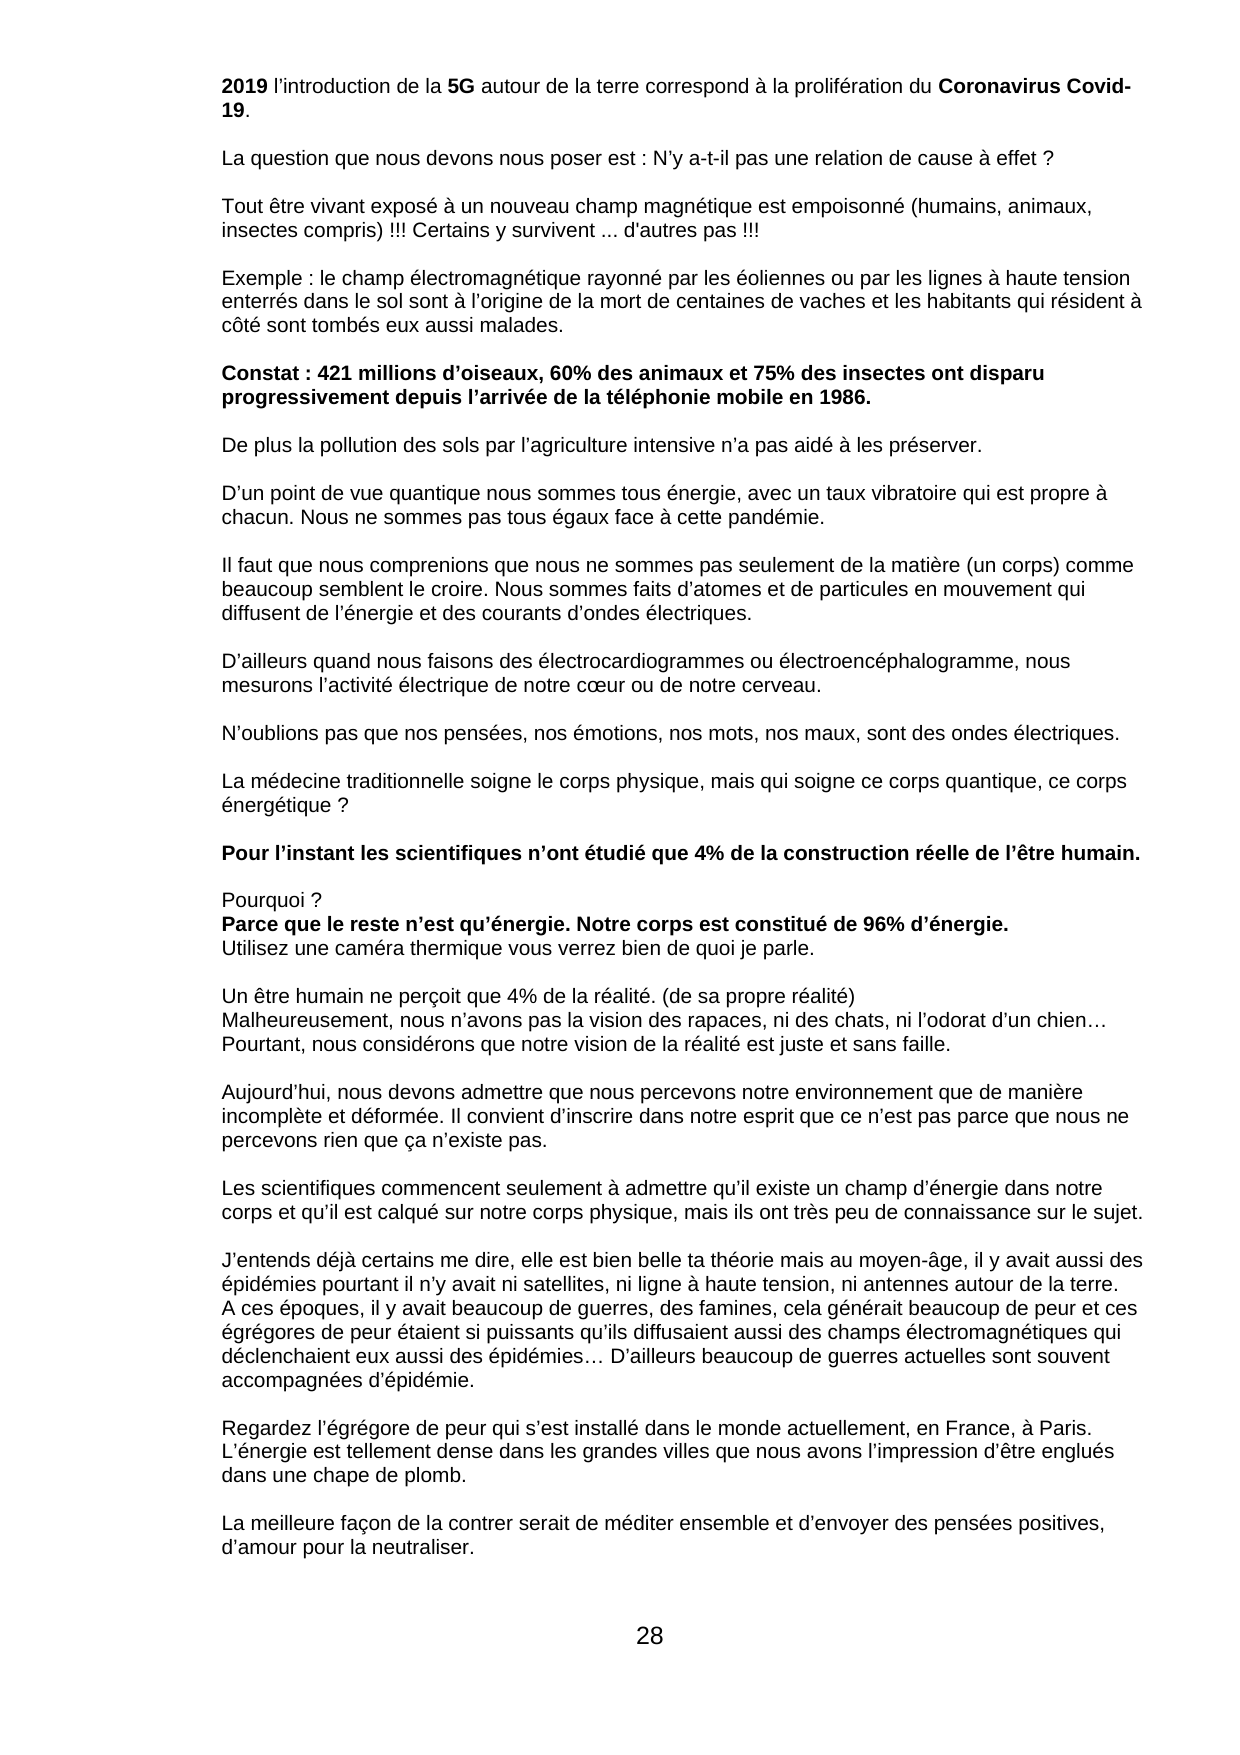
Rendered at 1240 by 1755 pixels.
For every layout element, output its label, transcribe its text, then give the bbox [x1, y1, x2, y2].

text Un être humain ne perçoit que 4% de la réalité. (de sa propre réalité) [221, 984, 1152, 1008]
text La question que nous devons nous poser est : N’y a-t-il pas une relation de cause à effet ? [221, 146, 1152, 169]
text Tout être vivant exposé à un nouveau champ magnétique est empoisonné (humains, animaux, insectes compris) !!! Certains y survivent ... d'autres pas !!! [221, 193, 1152, 241]
text N’oublions pas que nos pensées, nos émotions, nos mots, nos maux, sont des ondes électriques. [221, 721, 1152, 744]
text La médecine traditionnelle soigne le corps physique, mais qui soigne ce corps quantique, ce corps énergétique ? [221, 768, 1152, 816]
text Pour l’instant les scientifiques n’ont étudié que 4% de la construction réelle de l’être humain. [221, 840, 1152, 864]
text Aujourd’hui, nous devons admettre que nous percevons notre environnement que de manière incomplète et déformée. Il convient d’inscrire dans notre esprit que ce n’est pas parce que nous ne percevons rien que ça n’existe pas. [221, 1080, 1152, 1152]
text J’entends déjà certains me dire, elle est bien belle ta théorie mais au moyen-âge, il y avait aussi des épidémies pourtant il n’y avait ni satellites, ni ligne à haute tension, ni antennes autour de la terre. [221, 1248, 1152, 1296]
text La meilleure façon de la contrer serait de méditer ensemble et d’envoyer des pensées positives, d’amour pour la neutraliser. [221, 1511, 1152, 1559]
text Constat : 421 millions d’oiseaux, 60% des animaux et 75% des insectes ont disparu progressivement depuis l’arrivée de la téléphonie mobile en 1986. [221, 361, 1152, 409]
text Utilisez une caméra thermique vous verrez bien de quoi je parle. [221, 936, 1152, 960]
text Les scientifiques commencent seulement à admettre qu’il existe un champ d’énergie dans notre corps et qu’il est calqué sur notre corps physique, mais ils ont très peu de connaissance sur le sujet. [221, 1176, 1152, 1224]
text Malheureusement, nous n’avons pas la vision des rapaces, ni des chats, ni l’odorat d’un chien… Pourtant, nous considérons que notre vision de la réalité est juste et sans faille. [221, 1008, 1152, 1056]
text Exemple : le champ électromagnétique rayonné par les éoliennes ou par les lignes à haute tension enterrés dans le sol sont à l’origine de la mort de centaines de vaches et les habitants qui résident à côté sont tombés eux aussi malades. [221, 265, 1152, 337]
text Parce que le reste n’est qu’énergie. Notre corps est constitué de 96% d’énergie. [221, 912, 1152, 936]
text Pourquoi ? [221, 888, 1152, 912]
text D’ailleurs quand nous faisons des électrocardiogrammes ou électroencéphalogramme, nous mesurons l’activité électrique de notre cœur ou de notre cerveau. [221, 649, 1152, 697]
text Il faut que nous comprenions que nous ne sommes pas seulement de la matière (un corps) comme beaucoup semblent le croire. Nous sommes faits d’atomes et de particules en mouvement qui diffusent de l’énergie et des courants d’ondes électriques. [221, 553, 1152, 625]
text A ces époques, il y avait beaucoup de guerres, des famines, cela générait beaucoup de peur et ces égrégores de peur étaient si puissants qu’ils diffusaient aussi des champs électromagnétiques qui déclenchaient eux aussi des épidémies… D’ailleurs beaucoup de guerres actuelles sont souvent accompagnées d’épidémie. [221, 1296, 1152, 1391]
text D’un point de vue quantique nous sommes tous énergie, avec un taux vibratoire qui est propre à chacun. Nous ne sommes pas tous égaux face à cette pandémie. [221, 481, 1152, 529]
text 2019 l’introduction de la 5G autour de la terre correspond à la prolifération du Coronavirus Covid-19. [221, 74, 1152, 122]
text De plus la pollution des sols par l’agriculture intensive n’a pas aidé à les préserver. [221, 433, 1152, 457]
text Regardez l’égrégore de peur qui s’est installé dans le monde actuellement, en France, à Paris. L’énergie est tellement dense dans les grandes villes que nous avons l’impression d’être englués dans une chape de plomb. [221, 1415, 1152, 1487]
